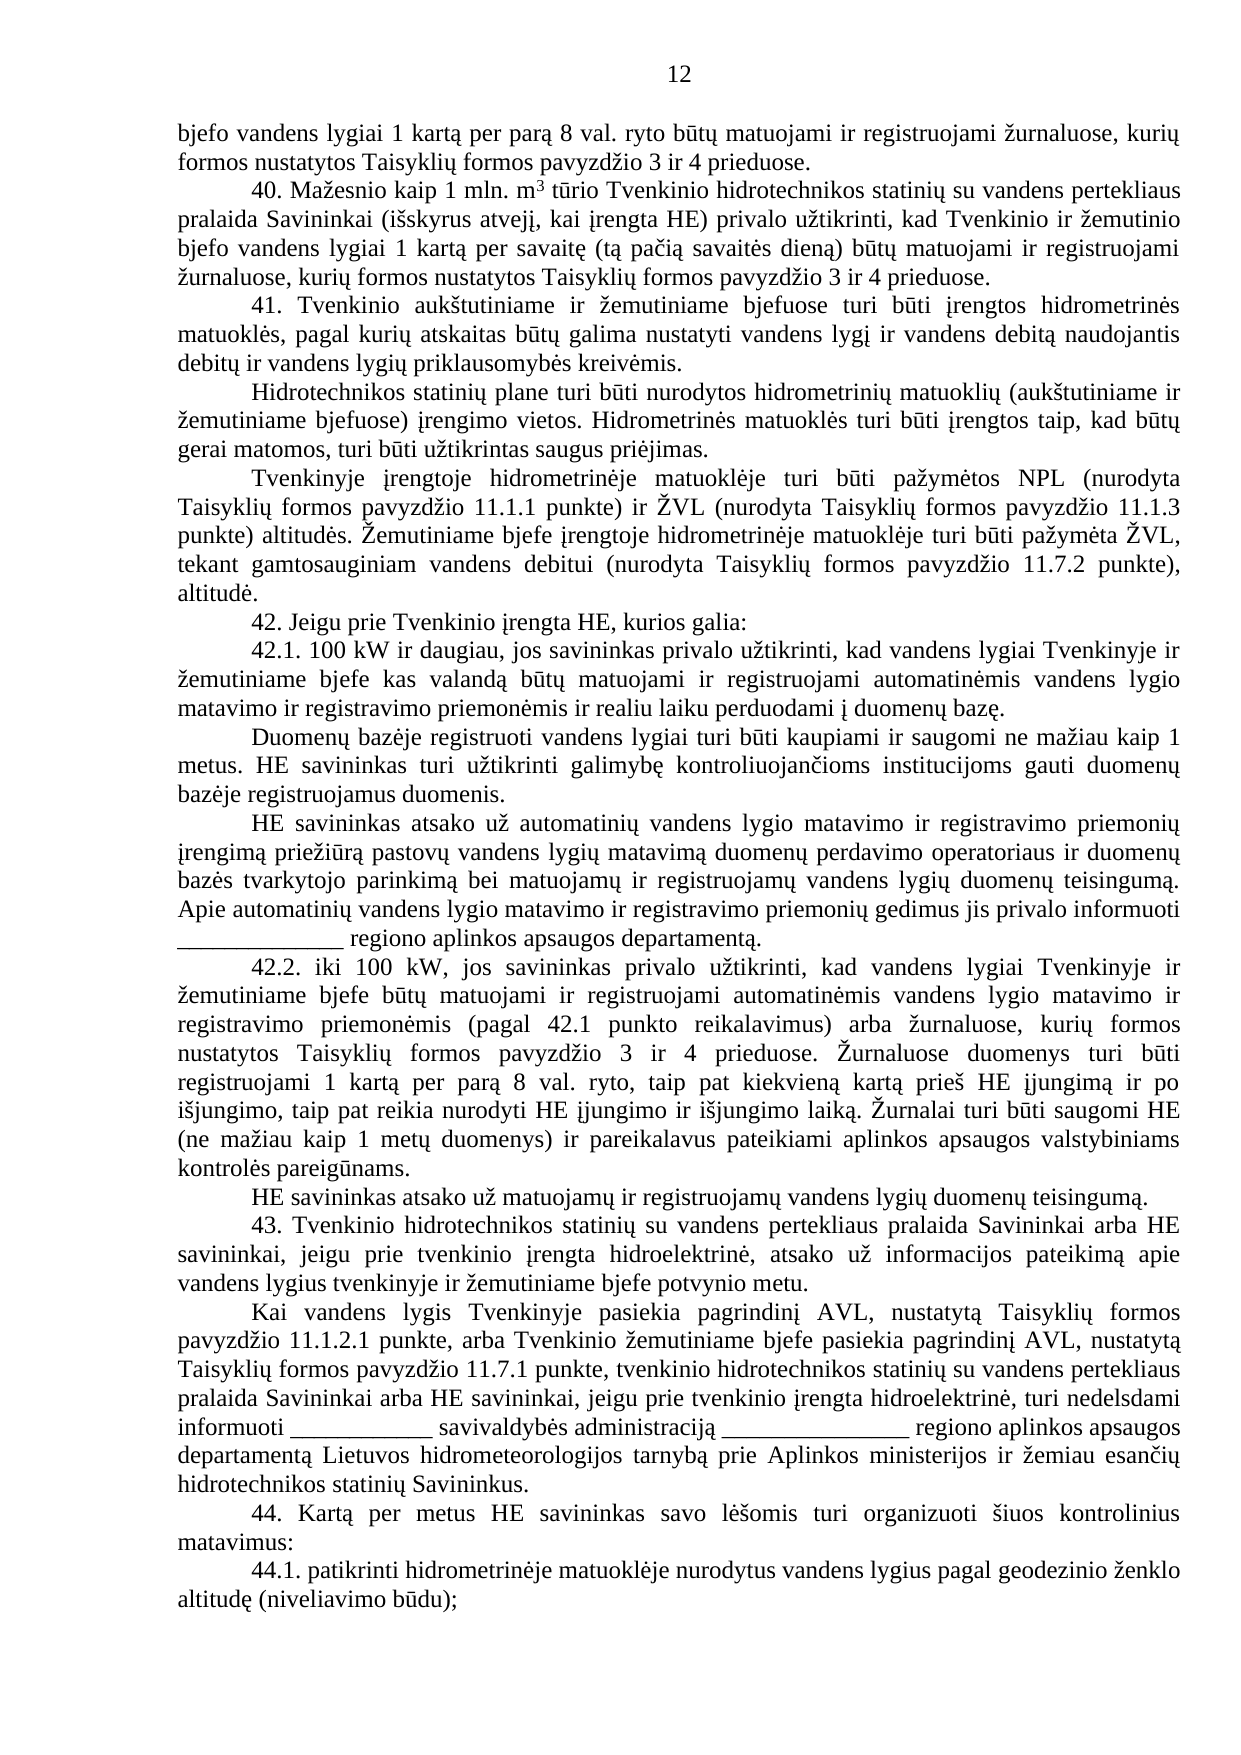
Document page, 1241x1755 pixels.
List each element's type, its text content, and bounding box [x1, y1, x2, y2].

text 42. Jeigu prie Tvenkinio įrengta HE, kurios galia: [177, 607, 1181, 636]
text 42.1. 100 kW ir daugiau, jos savininkas privalo užtikrinti, kad vandens lygiai Tvenkinyje ir žemutiniame bjefe kas valandą būtų matuojami ir registruojami automatinėmis vandens lygio matavimo ir registravimo priemonėmis ir realiu laiku perduodami į duomenų bazę. [177, 636, 1181, 722]
text Kai vandens lygis Tvenkinyje pasiekia pagrindinį AVL, nustatytą Taisyklių formos pavyzdžio 11.1.2.1 punkte, arba Tvenkinio žemutiniame bjefe pasiekia pagrindinį AVL, nustatytą Taisyklių formos pavyzdžio 11.7.1 punkte, tvenkinio hidrotechnikos statinių su vandens pertekliaus pralaida Savininkai arba HE savininkai, jeigu prie tvenkinio įrengta hidroelektrinė, turi nedelsdami informuoti savivaldybės administraciją _______________ regiono aplinkos apsaugos departamentą Lietuvos hidrometeorologijos tarnybą prie Aplinkos ministerijos ir žemiau esančių hidrotechnikos statinių Savininkus. [177, 1297, 1181, 1498]
text Duomenų bazėje registruoti vandens lygiai turi būti kaupiami ir saugomi ne mažiau kaip 1 metus. HE savininkas turi užtikrinti galimybę kontroliuojančioms institucijoms gauti duomenų bazėje registruojamus duomenis. [177, 722, 1181, 808]
text 44.1. patikrinti hidrometrinėje matuoklėje nurodytus vandens lygius pagal geodezinio ženklo altitudę (niveliavimo būdu); [177, 1556, 1181, 1613]
text HE savininkas atsako už matuojamų ir registruojamų vandens lygių duomenų teisingumą. [177, 1182, 1181, 1211]
text bjefo vandens lygiai 1 kartą per parą 8 val. ryto būtų matuojami ir registruojami žurnaluose, kurių formos nustatytos Taisyklių formos pavyzdžio 3 ir 4 prieduose. [177, 118, 1181, 176]
text Hidrotechnikos statinių plane turi būti nurodytos hidrometrinių matuoklių (aukštutiniame ir žemutiniame bjefuose) įrengimo vietos. Hidrometrinės matuoklės turi būti įrengtos taip, kad būtų gerai matomos, turi būti užtikrintas saugus priėjimas. [177, 377, 1181, 463]
text Tvenkinyje įrengtoje hidrometrinėje matuoklėje turi būti pažymėtos NPL (nurodyta Taisyklių formos pavyzdžio 11.1.1 punkte) ir ŽVL (nurodyta Taisyklių formos pavyzdžio 11.1.3 punkte) altitudės. Žemutiniame bjefe įrengtoje hidrometrinėje matuoklėje turi būti pažymėta ŽVL, tekant gamtosauginiam vandens debitui (nurodyta Taisyklių formos pavyzdžio 11.7.2 punkte), altitudė. [177, 463, 1181, 607]
text 43. Tvenkinio hidrotechnikos statinių su vandens pertekliaus pralaida Savininkai arba HE savininkai, jeigu prie tvenkinio įrengta hidroelektrinė, atsako už informacijos pateikimą apie vandens lygius tvenkinyje ir žemutiniame bjefe potvynio metu. [177, 1211, 1181, 1297]
text HE savininkas atsako už automatinių vandens lygio matavimo ir registravimo priemonių įrengimą priežiūrą pastovų vandens lygių matavimą duomenų perdavimo operatoriaus ir duomenų bazės tvarkytojo parinkimą bei matuojamų ir registruojamų vandens lygių duomenų teisingumą. Apie automatinių vandens lygio matavimo ir registravimo priemonių gedimus jis privalo informuoti regiono aplinkos apsaugos departamentą. [177, 808, 1181, 952]
text 40. Mažesnio kaip 1 mln. m3 tūrio Tvenkinio hidrotechnikos statinių su vandens pertekliaus pralaida Savininkai (išskyrus atvejį, kai įrengta HE) privalo užtikrinti, kad Tvenkinio ir žemutinio bjefo vandens lygiai 1 kartą per savaitę (tą pačią savaitės dieną) būtų matuojami ir registruojami žurnaluose, kurių formos nustatytos Taisyklių formos pavyzdžio 3 ir 4 prieduose. [177, 176, 1181, 291]
text 41. Tvenkinio aukštutiniame ir žemutiniame bjefuose turi būti įrengtos hidrometrinės matuoklės, pagal kurių atskaitas būtų galima nustatyti vandens lygį ir vandens debitą naudojantis debitų ir vandens lygių priklausomybės kreivėmis. [177, 291, 1181, 377]
text 42.2. iki 100 kW, jos savininkas privalo užtikrinti, kad vandens lygiai Tvenkinyje ir žemutiniame bjefe būtų matuojami ir registruojami automatinėmis vandens lygio matavimo ir registravimo priemonėmis (pagal 42.1 punkto reikalavimus) arba žurnaluose, kurių formos nustatytos Taisyklių formos pavyzdžio 3 ir 4 prieduose. Žurnaluose duomenys turi būti registruojami 1 kartą per parą 8 val. ryto, taip pat kiekvieną kartą prieš HE įjungimą ir po išjungimo, taip pat reikia nurodyti HE įjungimo ir išjungimo laiką. Žurnalai turi būti saugomi HE (ne mažiau kaip 1 metų duomenys) ir pareikalavus pateikiami aplinkos apsaugos valstybiniams kontrolės pareigūnams. [177, 952, 1181, 1182]
text 44. Kartą per metus HE savininkas savo lėšomis turi organizuoti šiuos kontrolinius matavimus: [177, 1498, 1181, 1556]
